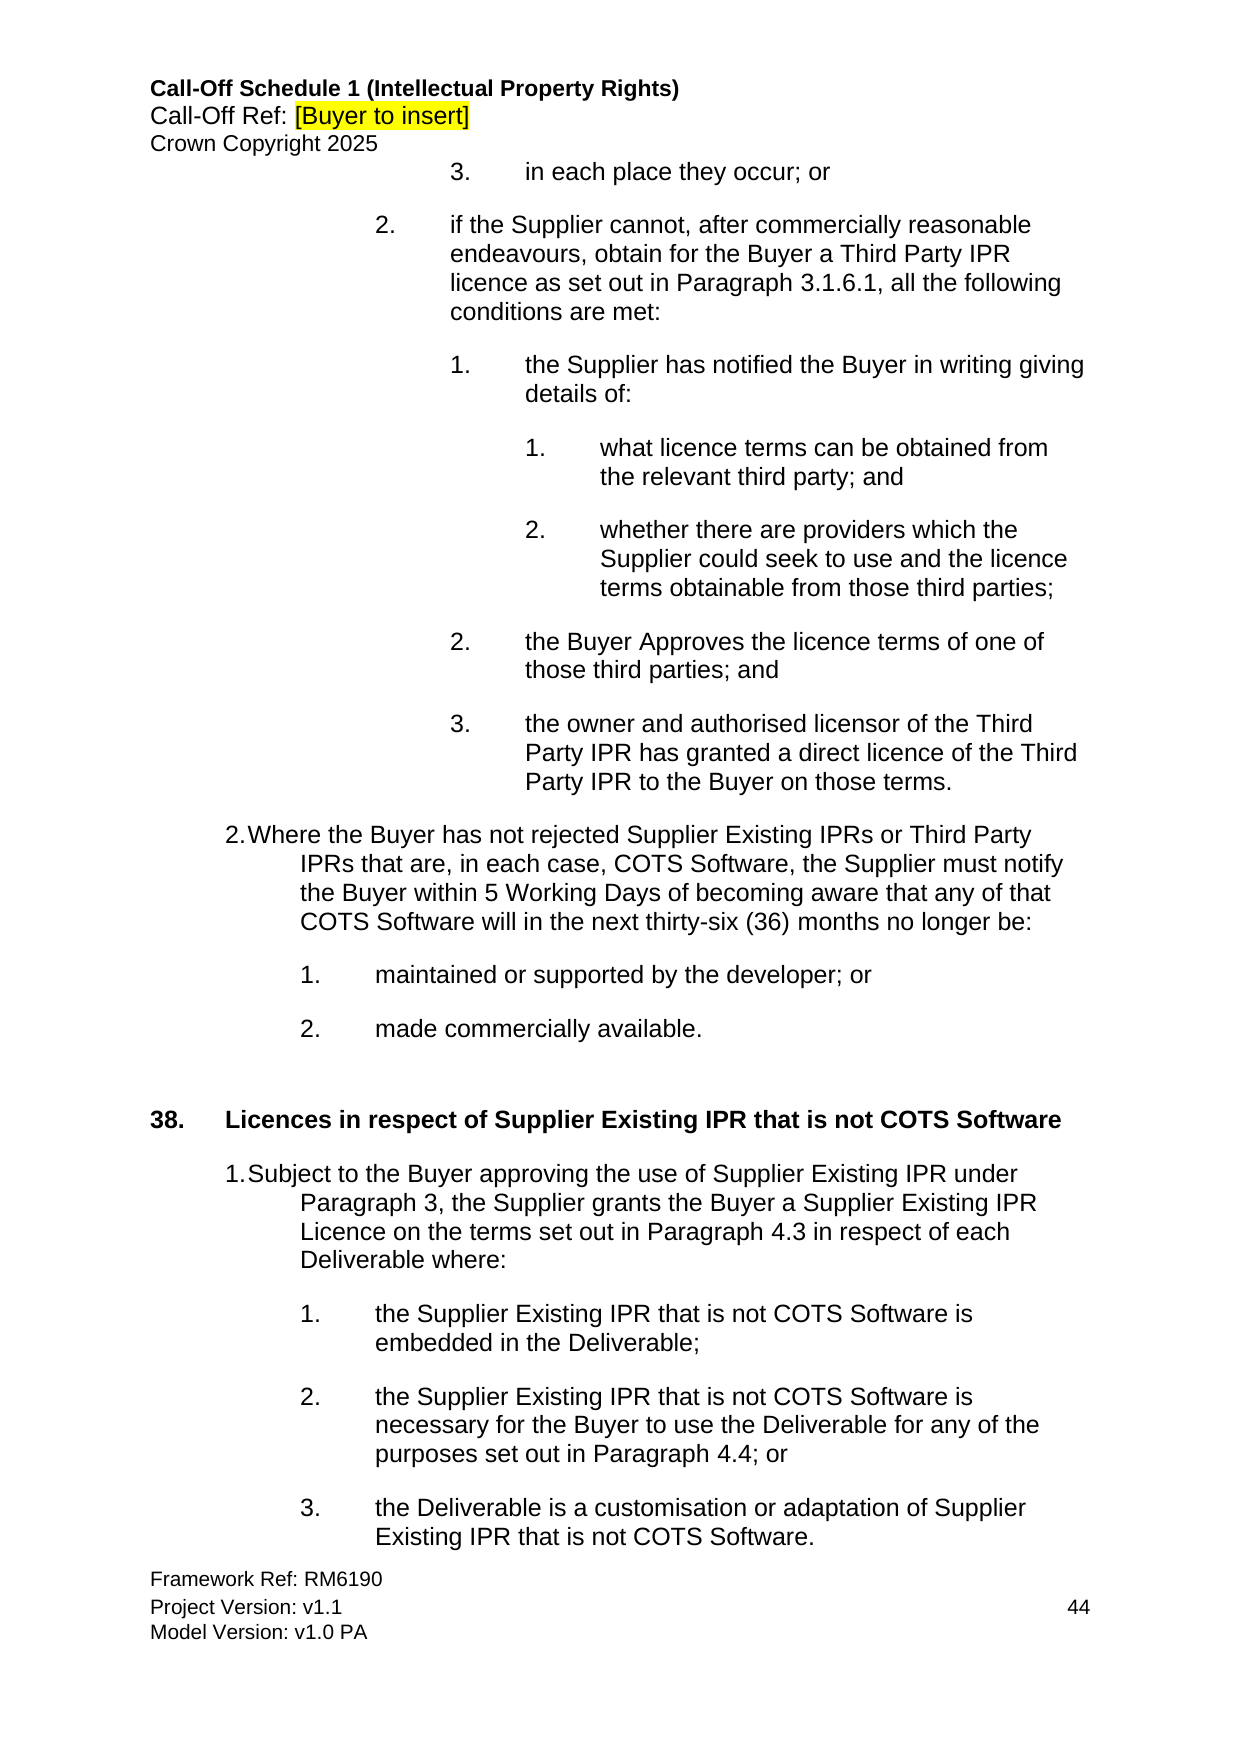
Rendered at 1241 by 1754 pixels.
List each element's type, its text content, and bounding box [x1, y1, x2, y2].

subtitle the Supplier has notified the Buyer in writing giving details of: [450, 350, 1090, 408]
subtitle the Supplier Existing IPR that is not COTS Software is embedded in the Deliverable; [300, 1299, 1090, 1356]
subtitle Licences in respect of Supplier Existing IPR that is not COTS Software [150, 1105, 1090, 1134]
subtitle if the Supplier cannot, after commercially reasonable endeavours, obtain for the Buyer a Third Party IPR licence as set out in Paragraph 3.1.6.1, all the following conditions are met: [375, 210, 1090, 325]
subtitle Where the Buyer has not rejected Supplier Existing IPRs or Third Party IPRs that are, in each case, COTS Software, the Supplier must notify the Buyer within 5 Working Days of becoming aware that any of that COTS Software will in the next thirty-six (36) months no longer be: [225, 820, 1090, 935]
subtitle Subject to the Buyer approving the use of Supplier Existing IPR under Paragraph 3, the Supplier grants the Buyer a Supplier Existing IPR Licence on the terms set out in Paragraph 4.3 in respect of each Deliverable where: [225, 1159, 1090, 1274]
subtitle what licence terms can be obtained from the relevant third party; and [525, 433, 1090, 490]
subtitle whether there are providers which the Supplier could seek to use and the licence terms obtainable from those third parties; [525, 515, 1090, 601]
subtitle the Buyer Approves the licence terms of one of those third parties; and [450, 626, 1090, 684]
subtitle made commercially available. [300, 1014, 1090, 1043]
subtitle the Supplier Existing IPR that is not COTS Software is necessary for the Buyer to use the Deliverable for any of the purposes set out in Paragraph 4.4; or [300, 1381, 1090, 1468]
subtitle in each place they occur; or [450, 156, 1090, 185]
subtitle the Deliverable is a customisation or adaptation of Supplier Existing IPR that is not COTS Software. [300, 1493, 1090, 1550]
subtitle the owner and authorised licensor of the Third Party IPR has granted a direct licence of the Third Party IPR to the Buyer on those terms. [450, 709, 1090, 795]
subtitle maintained or supported by the developer; or [300, 960, 1090, 989]
